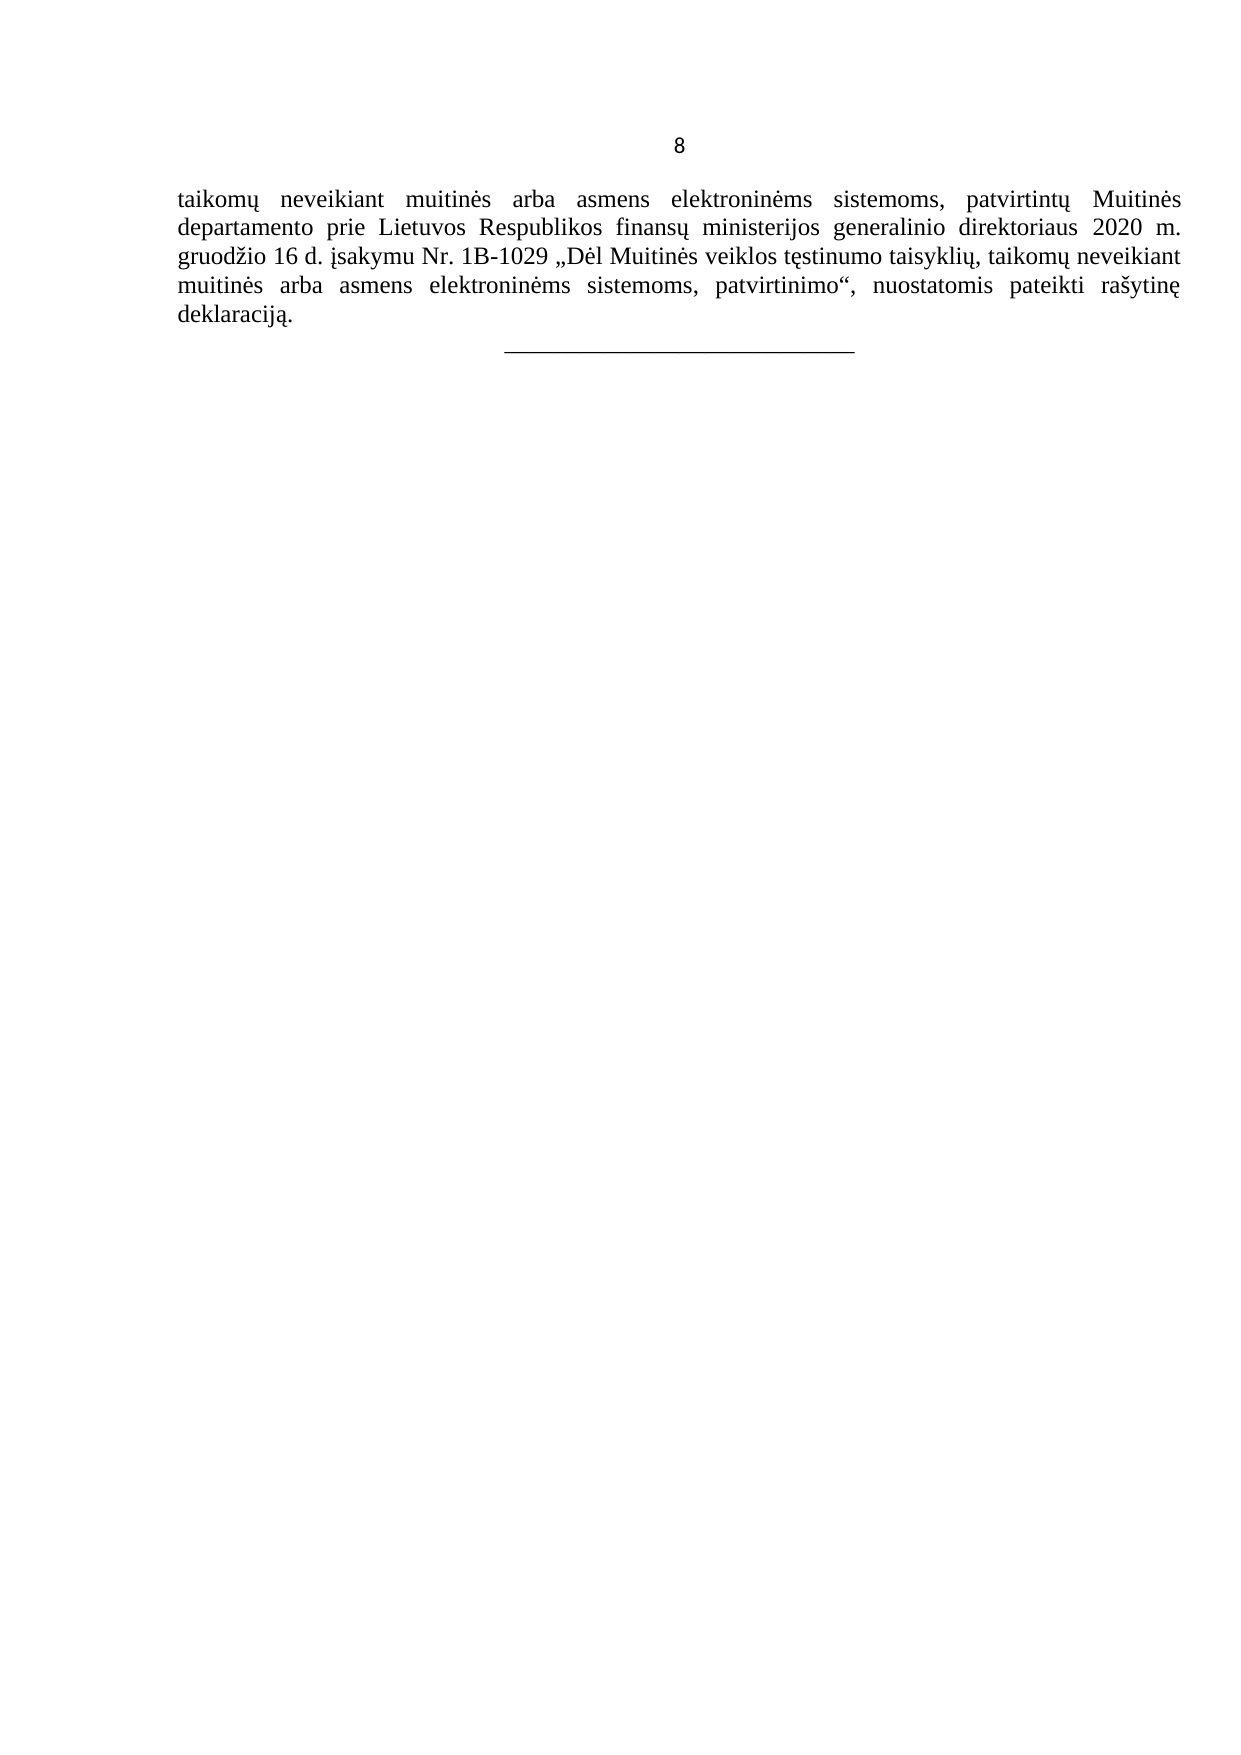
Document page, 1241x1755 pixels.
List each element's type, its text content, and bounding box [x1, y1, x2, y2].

text taikomų neveikiant muitinės arba asmens elektroninėms sistemoms, patvirtintų Muitinės departamento prie Lietuvos Respublikos finansų ministerijos generalinio direktoriaus 2020 m. gruodžio 16 d. įsakymu Nr. 1B-1029 „Dėl Muitinės veiklos tęstinumo taisyklių, taikomų neveikiant muitinės arba asmens elektroninėms sistemoms, patvirtinimo“, nuostatomis pateikti rašytinę deklaraciją. [177, 184, 1181, 327]
text ____________________________ [177, 327, 1181, 356]
